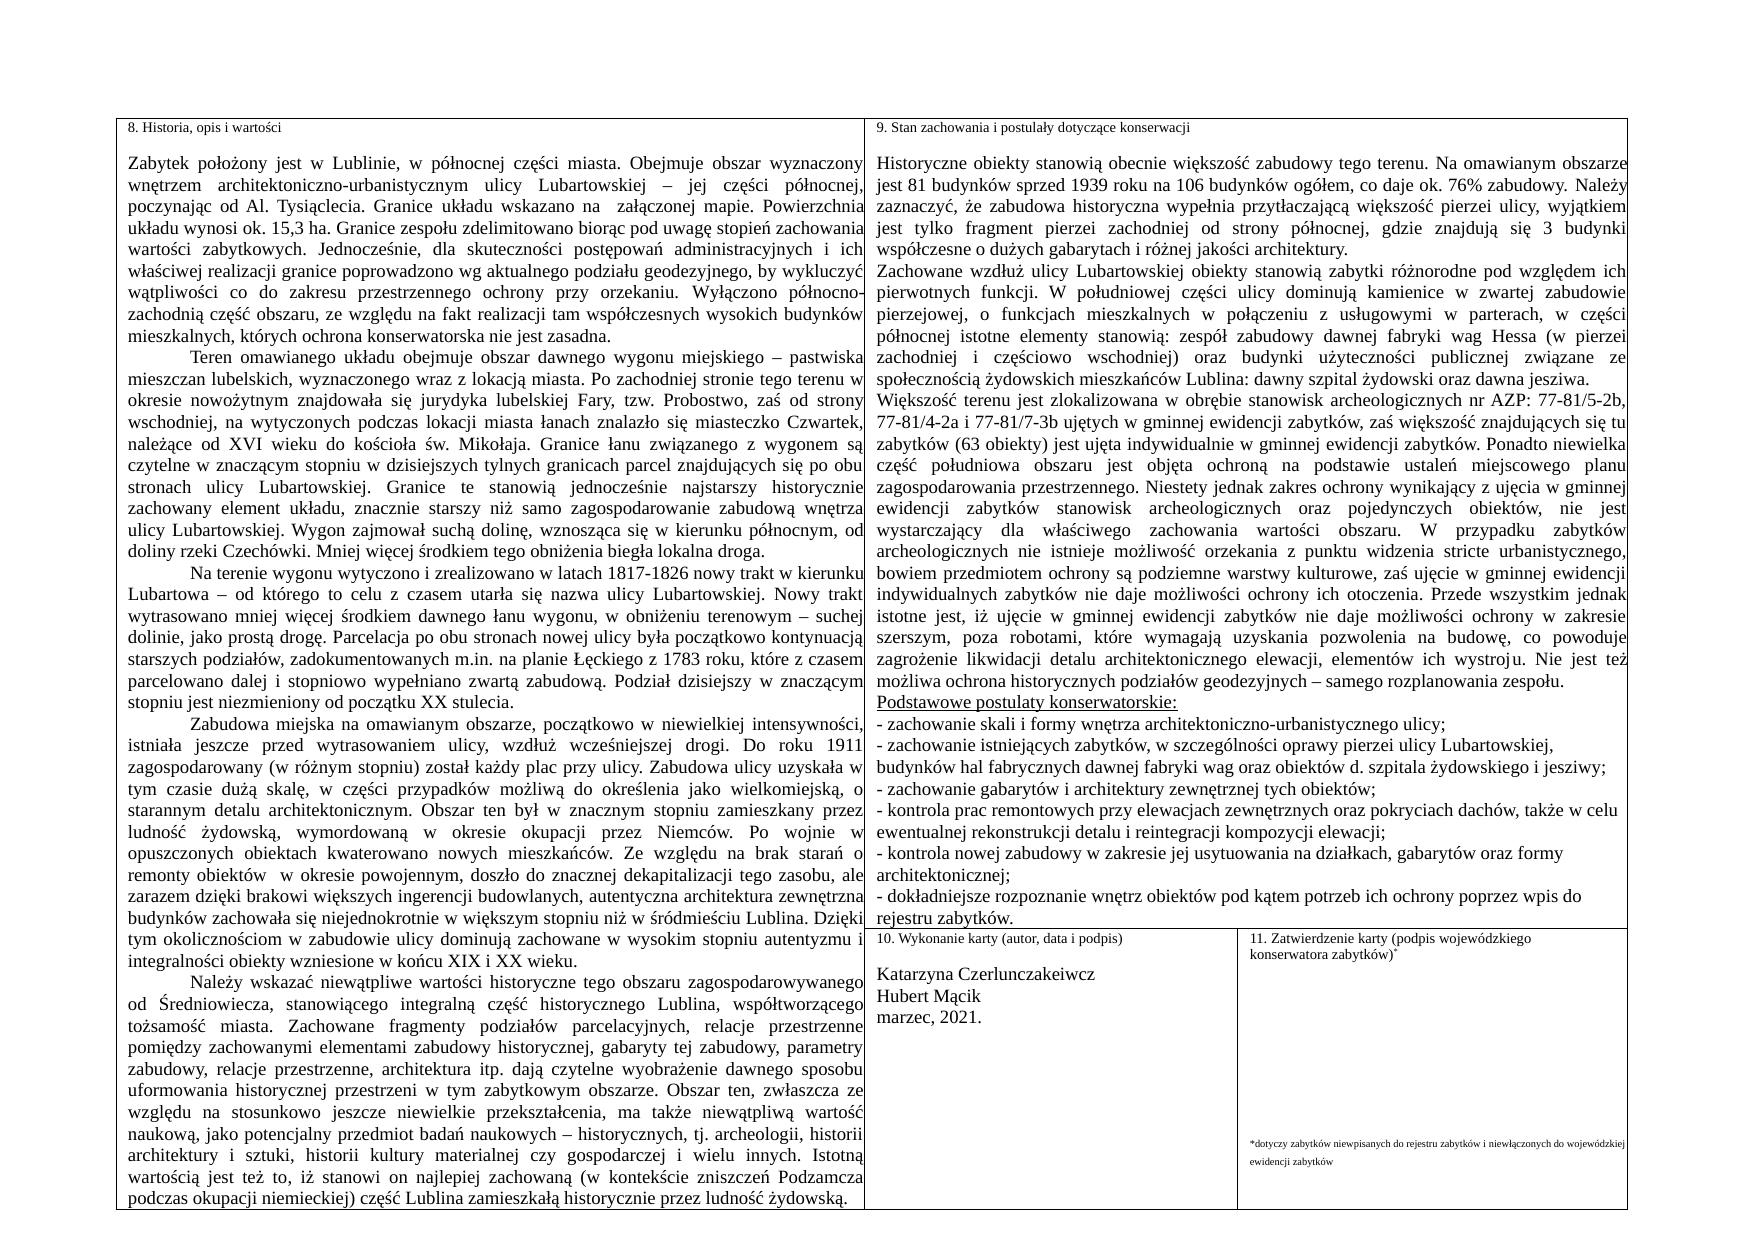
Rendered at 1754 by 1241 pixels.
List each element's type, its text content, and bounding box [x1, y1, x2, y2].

table_cell 11. Zatwierdzenie karty (podpis wojewódzkiego konserwatora zabytków)* *dotyczy zabytków niewpisanych do rejestru zabytków i niewłączonych do wojewódzkiej ewidencji zabytków [1238, 929, 1627, 1209]
table_cell 9. Stan zachowania i postulały dotyczące konserwacji Historyczne obiekty stanowią obecnie większość zabudowy tego terenu. Na omawianym obszarze jest 81 budynków sprzed 1939 roku na 106 budynków ogółem, co daje ok. 76% zabudowy. Należy zaznaczyć, że zabudowa historyczna wypełnia przytłaczającą większość pierzei ulicy, wyjątkiem jest tylko fragment pierzei zachodniej od strony północnej, gdzie znajdują się 3 budynki współczesne o dużych gabarytach i różnej jakości architektury. Zachowane wzdłuż ulicy Lubartowskiej obiekty stanowią zabytki różnorodne pod względem ich pierwotnych funkcji. W południowej części ulicy dominują kamienice w zwartej zabudowie pierzejowej, o funkcjach mieszkalnych w połączeniu z usługowymi w parterach, w części północnej istotne elementy stanowią: zespół zabudowy dawnej fabryki wag Hessa (w pierzei zachodniej i częściowo wschodniej) oraz budynki użyteczności publicznej związane ze społecznością żydowskich mieszkańców Lublina: dawny szpital żydowski oraz dawna jesziwa. Większość terenu jest zlokalizowana w obrębie stanowisk archeologicznych nr AZP: 77-81/5-2b, 77-81/4-2a i 77-81/7-3b ujętych w gminnej ewidencji zabytków, zaś większość znajdujących się tu zabytków (63 obiekty) jest ujęta indywidualnie w gminnej ewidencji zabytków. Ponadto niewielka część południowa obszaru jest objęta ochroną na podstawie ustaleń miejscowego planu zagospodarowania przestrzennego. Niestety jednak zakres ochrony wynikający z ujęcia w gminnej ewidencji zabytków stanowisk archeologicznych oraz pojedynczych obiektów, nie jest wystarczający dla właściwego zachowania wartości obszaru. W przypadku zabytków archeologicznych nie istnieje możliwość orzekania z punktu widzenia stricte urbanistycznego, bowiem przedmiotem ochrony są podziemne warstwy kulturowe, zaś ujęcie w gminnej ewidencji indywidualnych zabytków nie daje możliwości ochrony ich otoczenia. Przede wszystkim jednak istotne jest, iż ujęcie w gminnej ewidencji zabytków nie daje możliwości ochrony w zakresie szerszym, poza robotami, które wymagają uzyskania pozwolenia na budowę, co powoduje zagrożenie likwidacji detalu architektonicznego elewacji, elementów ich wystroju. Nie jest też możliwa ochrona historycznych podziałów geodezyjnych – samego rozplanowania zespołu. Podstawowe postulaty konserwatorskie: - zachowanie skali i formy wnętrza architektoniczno-urbanistycznego ulicy; - zachowanie istniejących zabytków, w szczególności oprawy pierzei ulicy Lubartowskiej, budynków hal fabrycznych dawnej fabryki wag oraz obiektów d. szpitala żydowskiego i jesziwy; - zachowanie gabarytów i architektury zewnętrznej tych obiektów; - kontrola prac remontowych przy elewacjach zewnętrznych oraz pokryciach dachów, także w celu ewentualnej rekonstrukcji detalu i reintegracji kompozycji elewacji; - kontrola nowej zabudowy w zakresie jej usytuowania na działkach, gabarytów oraz formy architektonicznej; - dokładniejsze rozpoznanie wnętrz obiektów pod kątem potrzeb ich ochrony poprzez wpis do rejestru zabytków. [865, 119, 1627, 928]
table_cell 8. Historia, opis i wartości Zabytek położony jest w Lublinie, w północnej części miasta. Obejmuje obszar wyznaczony wnętrzem architektoniczno-urbanistycznym ulicy Lubartowskiej – jej części północnej, poczynając od Al. Tysiąclecia. Granice układu wskazano na załączonej mapie. Powierzchnia układu wynosi ok. 15,3 ha. Granice zespołu zdelimitowano biorąc pod uwagę stopień zachowania wartości zabytkowych. Jednocześnie, dla skuteczności postępowań administracyjnych i ich właściwej realizacji granice poprowadzono wg aktualnego podziału geodezyjnego, by wykluczyć wątpliwości co do zakresu przestrzennego ochrony przy orzekaniu. Wyłączono północno-zachodnią część obszaru, ze względu na fakt realizacji tam współczesnych wysokich budynków mieszkalnych, których ochrona konserwatorska nie jest zasadna. Teren omawianego układu obejmuje obszar dawnego wygonu miejskiego – pastwiska mieszczan lubelskich, wyznaczonego wraz z lokacją miasta. Po zachodniej stronie tego terenu w okresie nowożytnym znajdowała się jurydyka lubelskiej Fary, tzw. Probostwo, zaś od strony wschodniej, na wytyczonych podczas lokacji miasta łanach znalazło się miasteczko Czwartek, należące od XVI wieku do kościoła św. Mikołaja. Granice łanu związanego z wygonem są czytelne w znaczącym stopniu w dzisiejszych tylnych granicach parcel znajdujących się po obu stronach ulicy Lubartowskiej. Granice te stanowią jednocześnie najstarszy historycznie zachowany element układu, znacznie starszy niż samo zagospodarowanie zabudową wnętrza ulicy Lubartowskiej. Wygon zajmował suchą dolinę, wznosząca się w kierunku północnym, od doliny rzeki Czechówki. Mniej więcej środkiem tego obniżenia biegła lokalna droga. Na terenie wygonu wytyczono i zrealizowano w latach 1817-1826 nowy trakt w kierunku Lubartowa – od którego to celu z czasem utarła się nazwa ulicy Lubartowskiej. Nowy trakt wytrasowano mniej więcej środkiem dawnego łanu wygonu, w obniżeniu terenowym – suchej dolinie, jako prostą drogę. Parcelacja po obu stronach nowej ulicy była początkowo kontynuacją starszych podziałów, zadokumentowanych m.in. na planie Łęckiego z 1783 roku, które z czasem parcelowano dalej i stopniowo wypełniano zwartą zabudową. Podział dzisiejszy w znaczącym stopniu jest niezmieniony od początku XX stulecia. Zabudowa miejska na omawianym obszarze, początkowo w niewielkiej intensywności, istniała jeszcze przed wytrasowaniem ulicy, wzdłuż wcześniejszej drogi. Do roku 1911 zagospodarowany (w różnym stopniu) został każdy plac przy ulicy. Zabudowa ulicy uzyskała w tym czasie dużą skalę, w części przypadków możliwą do określenia jako wielkomiejską, o starannym detalu architektonicznym. Obszar ten był w znacznym stopniu zamieszkany przez ludność żydowską, wymordowaną w okresie okupacji przez Niemców. Po wojnie w opuszczonych obiektach kwaterowano nowych mieszkańców. Ze względu na brak starań o remonty obiektów w okresie powojennym, doszło do znacznej dekapitalizacji tego zasobu, ale zarazem dzięki brakowi większych ingerencji budowlanych, autentyczna architektura zewnętrzna budynków zachowała się niejednokrotnie w większym stopniu niż w śródmieściu Lublina. Dzięki tym okolicznościom w zabudowie ulicy dominują zachowane w wysokim stopniu autentyzmu i integralności obiekty wzniesione w końcu XIX i XX wieku. Należy wskazać niewątpliwe wartości historyczne tego obszaru zagospodarowywanego od Średniowiecza, stanowiącego integralną część historycznego Lublina, współtworzącego tożsamość miasta. Zachowane fragmenty podziałów parcelacyjnych, relacje przestrzenne pomiędzy zachowanymi elementami zabudowy historycznej, gabaryty tej zabudowy, parametry zabudowy, relacje przestrzenne, architektura itp. dają czytelne wyobrażenie dawnego sposobu uformowania historycznej przestrzeni w tym zabytkowym obszarze. Obszar ten, zwłaszcza ze względu na stosunkowo jeszcze niewielkie przekształcenia, ma także niewątpliwą wartość naukową, jako potencjalny przedmiot badań naukowych – historycznych, tj. archeologii, historii architektury i sztuki, historii kultury materialnej czy gospodarczej i wielu innych. Istotną wartością jest też to, iż stanowi on najlepiej zachowaną (w kontekście zniszczeń Podzamcza podczas okupacji niemieckiej) część Lublina zamieszkałą historycznie przez ludność żydowską. [117, 119, 864, 1209]
table_cell 10. Wykonanie karty (autor, data i podpis) Katarzyna Czerlunczakeiwcz Hubert Mącik marzec, 2021. [865, 929, 1237, 1209]
